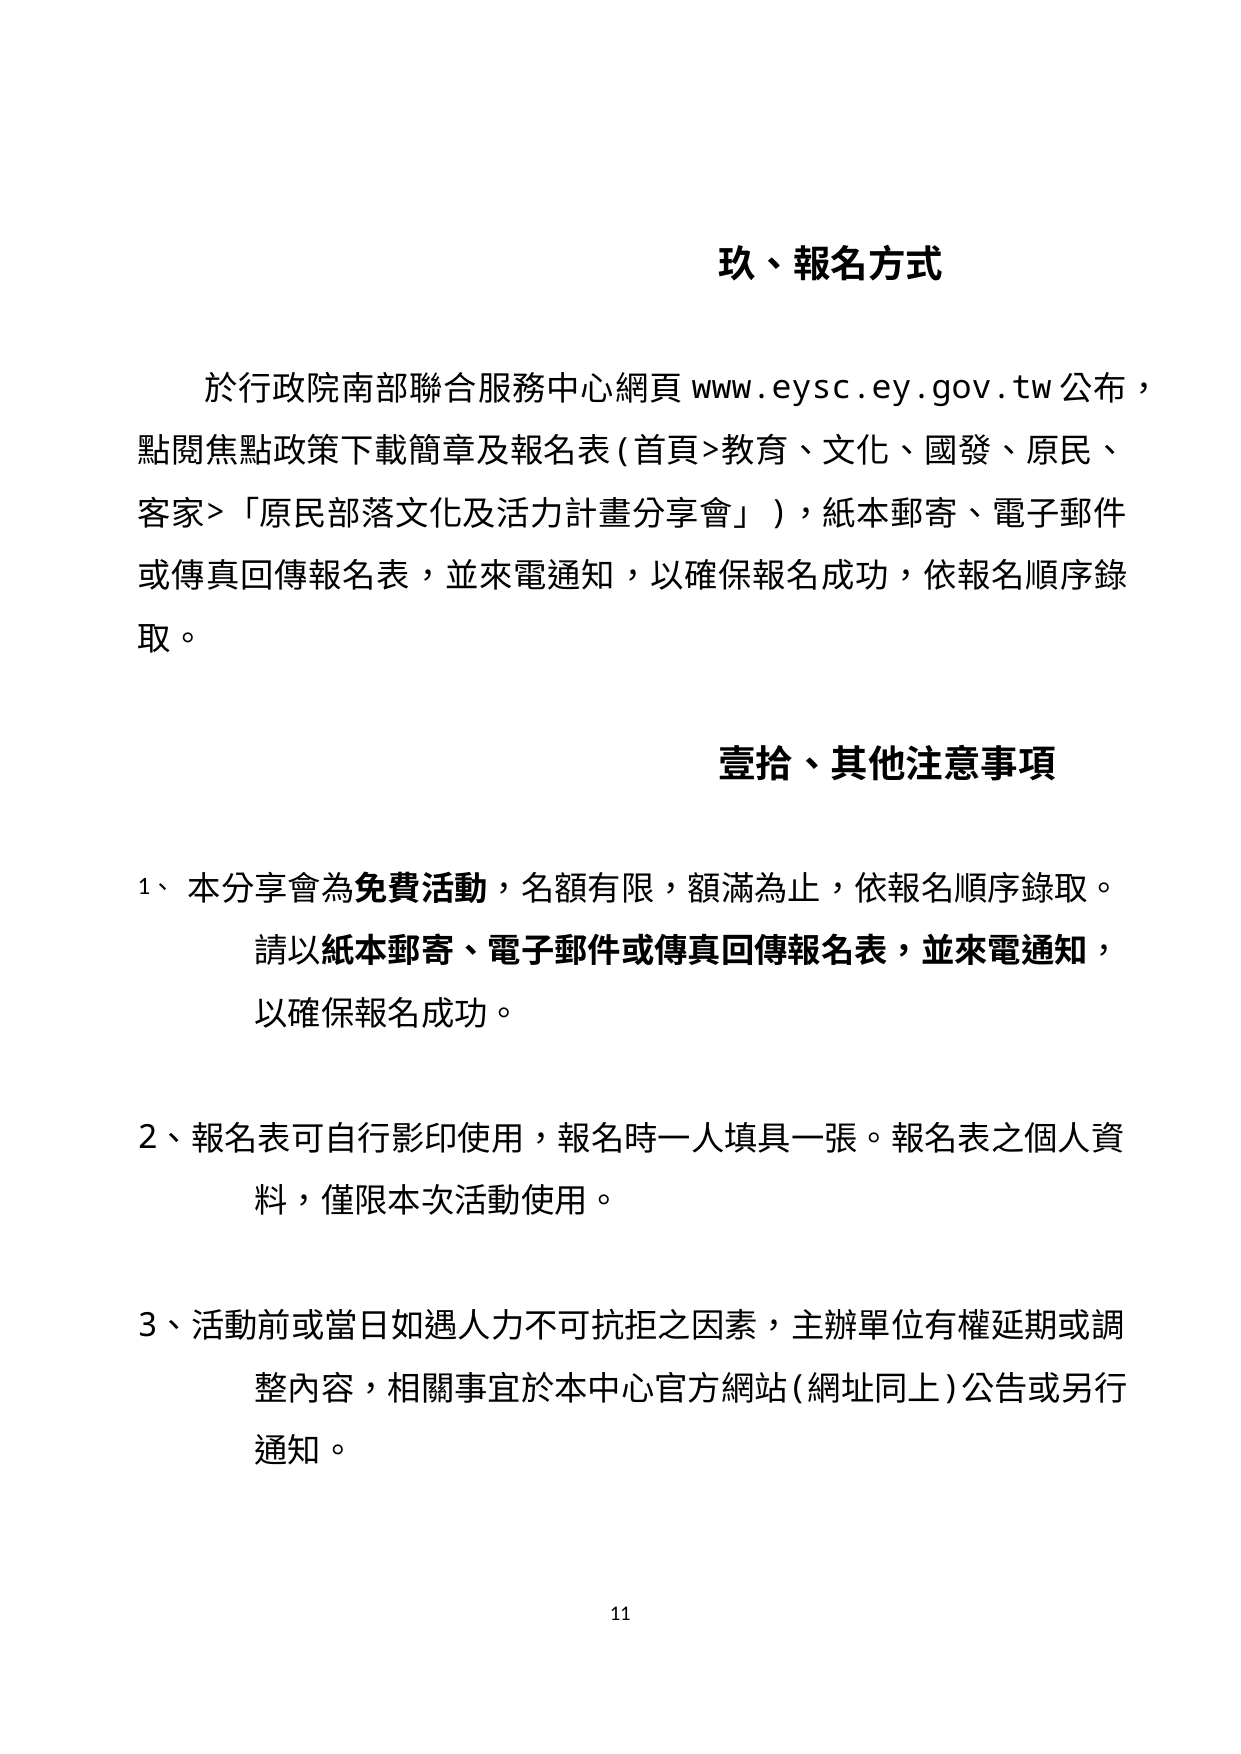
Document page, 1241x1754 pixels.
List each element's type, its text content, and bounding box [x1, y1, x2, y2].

list 報名方式 [718, 219, 1128, 282]
list 報名表可自行影印使用，報名時一人填具一張。報名表之個人資料，僅限本次活動使用。 [137, 1094, 1128, 1219]
list 活動前或當日如遇人力不可抗拒之因素，主辦單位有權延期或調整內容，相關事宜於本中心官方網站(網址同上)公告或另行通知。 [137, 1282, 1128, 1469]
list 其他注意事項 [718, 719, 1128, 782]
text 於行政院南部聯合服務中心網頁www.eysc.ey.gov.tw公布，點閱焦點政策下載簡章及報名表(首頁>教育、文化、國發、原民、客家>「原民部落文化及活力計畫分享會」)，紙本郵寄、電子郵件或傳真回傳報名表，並來電通知，以確保報名成功，依報名順序錄取。 [137, 344, 1128, 657]
list 本分享會為免費活動，名額有限，額滿為止，依報名順序錄取。請以紙本郵寄、電子郵件或傳真回傳報名表，並來電通知，以確保報名成功。 [137, 844, 1128, 1032]
